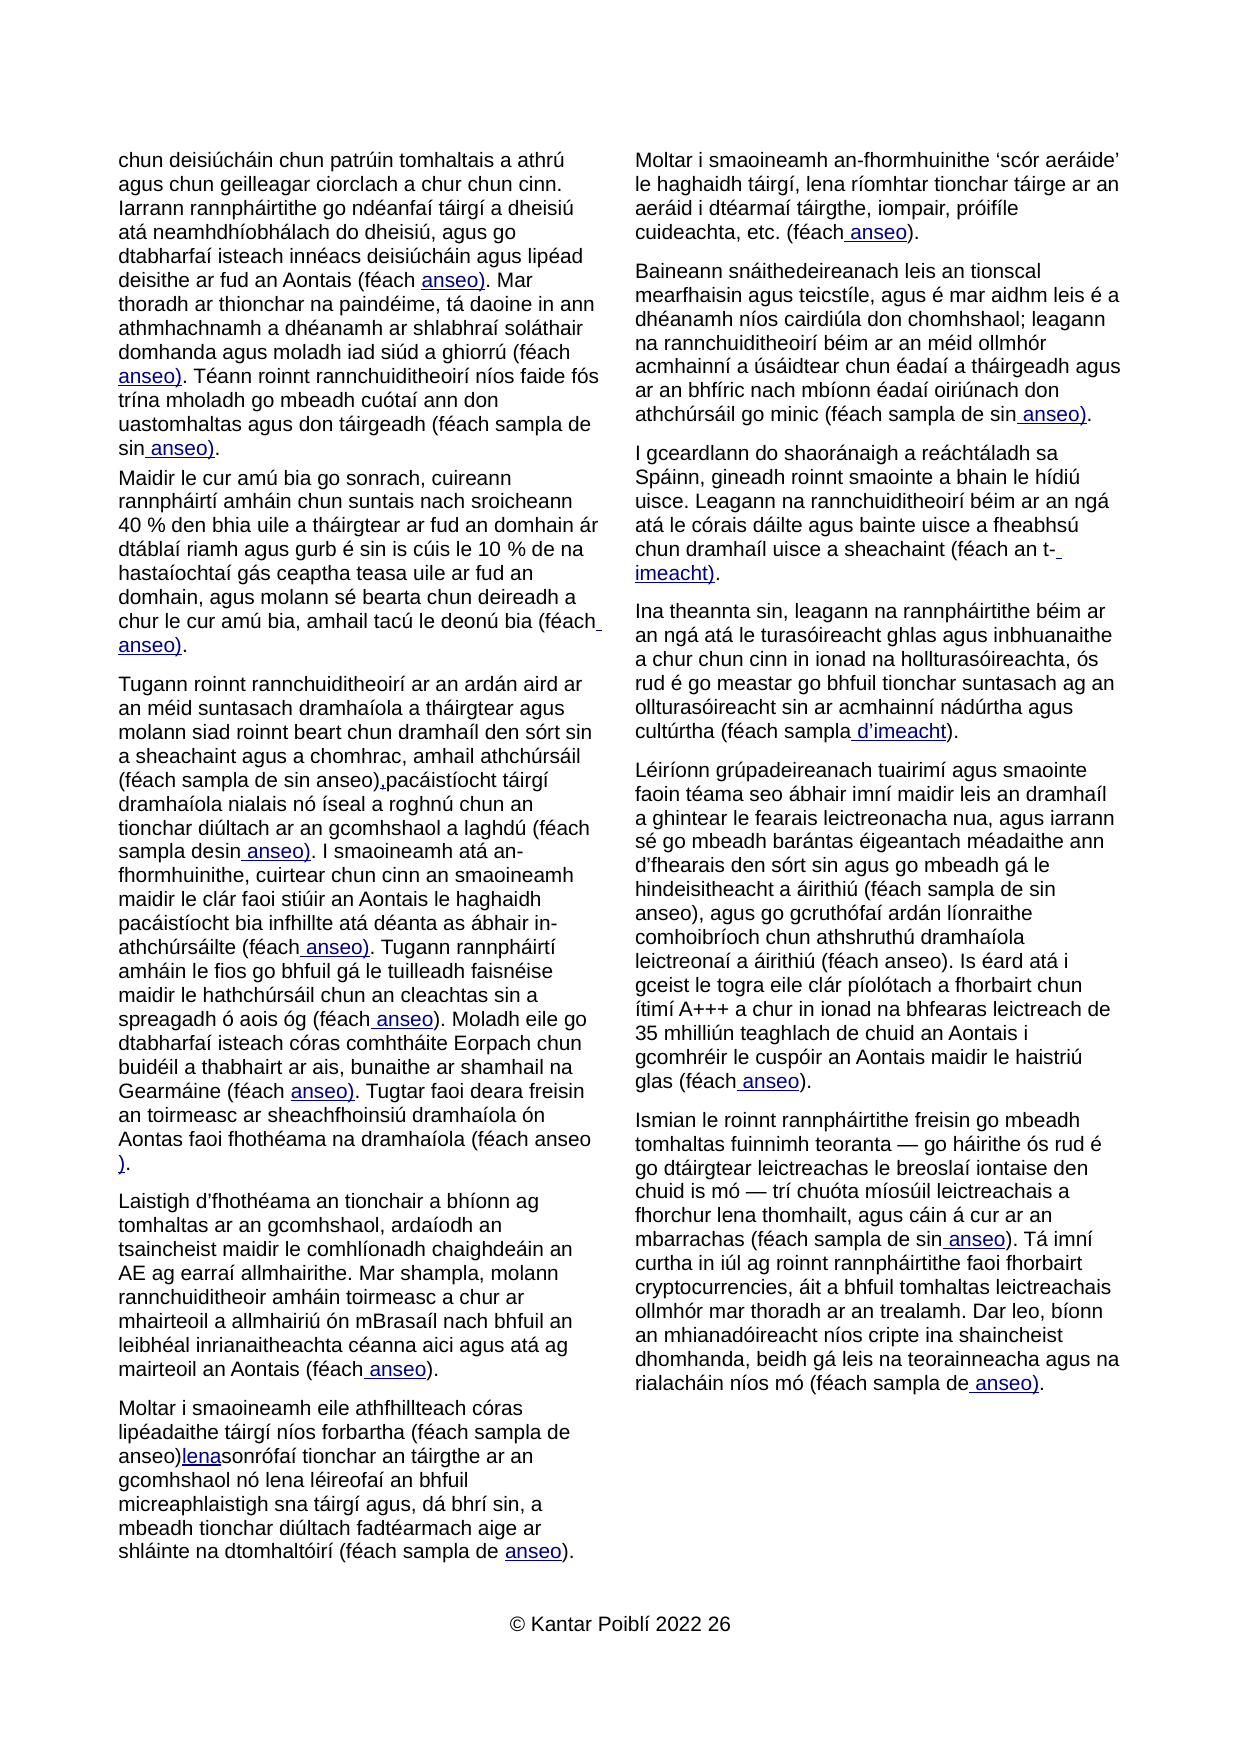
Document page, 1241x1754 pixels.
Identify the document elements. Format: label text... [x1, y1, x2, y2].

text Moltar i smaoineamh an-fhormhuinithe ‘scór aeráide’ le haghaidh táirgí, lena ríomhtar tionchar táirge ar an aeráid i dtéarmaí táirgthe, iompair, próifíle cuideachta, etc. (féach anseo). [635, 148, 1122, 244]
text Ismian le roinnt rannpháirtithe freisin go mbeadh tomhaltas fuinnimh teoranta — go háirithe ós rud é go dtáirgtear leictreachas le breoslaí iontaise den chuid is mó — trí chuóta míosúil leictreachais a fhorchur lena thomhailt, agus cáin á cur ar an mbarrachas (féach sampla de sin anseo). Tá imní curtha in iúl ag roinnt rannpháirtithe faoi fhorbairt cryptocurrencies, áit a bhfuil tomhaltas leictreachais ollmhór mar thoradh ar an trealamh. Dar leo, bíonn an mhianadóireacht níos cripte ina shaincheist dhomhanda, beidh gá leis na teorainneacha agus na rialacháin níos mó (féach sampla de anseo). [635, 1107, 1122, 1395]
text chun deisiúcháin chun patrúin tomhaltais a athrú agus chun geilleagar ciorclach a chur chun cinn. Iarrann rannpháirtithe go ndéanfaí táirgí a dheisiú atá neamhdhíobhálach do dheisiú, agus go dtabharfaí isteach innéacs deisiúcháin agus lipéad deisithe ar fud an Aontais (féach anseo). Mar thoradh ar thionchar na paindéime, tá daoine in ann athmhachnamh a dhéanamh ar shlabhraí soláthair domhanda agus moladh iad siúd a ghiorrú (féach anseo). Téann roinnt rannchuiditheoirí níos faide fós trína mholadh go mbeadh cuótaí ann don uastomhaltas agus don táirgeadh (féach sampla de sin anseo). [118, 148, 605, 459]
text Tugann roinnt rannchuiditheoirí ar an ardán aird ar an méid suntasach dramhaíola a tháirgtear agus molann siad roinnt beart chun dramhaíl den sórt sin a sheachaint agus a chomhrac, amhail athchúrsáil (féach sampla de sin anseo),pacáistíocht táirgí dramhaíola nialais nó íseal a roghnú chun an tionchar diúltach ar an gcomhshaol a laghdú (féach sampla desin anseo). I smaoineamh atá an-fhormhuinithe, cuirtear chun cinn an smaoineamh maidir le clár faoi stiúir an Aontais le haghaidh pacáistíocht bia infhillte atá déanta as ábhair in-athchúrsáilte (féach anseo). Tugann rannpháirtí amháin le fios go bhfuil gá le tuilleadh faisnéise maidir le hathchúrsáil chun an cleachtas sin a spreagadh ó aois óg (féach anseo). Moladh eile go dtabharfaí isteach córas comhtháite Eorpach chun buidéil a thabhairt ar ais, bunaithe ar shamhail na Gearmáine (féach anseo). Tugtar faoi deara freisin an toirmeasc ar sheachfhoinsiú dramhaíola ón Aontas faoi fhothéama na dramhaíola (féach anseo ). [118, 672, 605, 1175]
text Léiríonn grúpadeireanach tuairimí agus smaointe faoin téama seo ábhair imní maidir leis an dramhaíl a ghintear le fearais leictreonacha nua, agus iarrann sé go mbeadh barántas éigeantach méadaithe ann d’fhearais den sórt sin agus go mbeadh gá le hindeisitheacht a áirithiú (féach sampla de sin anseo), agus go gcruthófaí ardán líonraithe comhoibríoch chun athshruthú dramhaíola leictreonaí a áirithiú (féach anseo). Is éard atá i gceist le togra eile clár píolótach a fhorbairt chun ítimí A+++ a chur in ionad na bhfearas leictreach de 35 mhilliún teaghlach de chuid an Aontais i gcomhréir le cuspóir an Aontais maidir le haistriú glas (féach anseo). [635, 757, 1122, 1093]
text Ina theannta sin, leagann na rannpháirtithe béim ar an ngá atá le turasóireacht ghlas agus inbhuanaithe a chur chun cinn in ionad na hollturasóireachta, ós rud é go meastar go bhfuil tionchar suntasach ag an ollturasóireacht sin ar acmhainní nádúrtha agus cultúrtha (féach sampla d’imeacht). [635, 599, 1122, 743]
text Maidir le cur amú bia go sonrach, cuireann rannpháirtí amháin chun suntais nach sroicheann 40 % den bhia uile a tháirgtear ar fud an domhain ár dtáblaí riamh agus gurb é sin is cúis le 10 % de na hastaíochtaí gás ceaptha teasa uile ar fud an domhain, agus molann sé bearta chun deireadh a chur le cur amú bia, amhail tacú le deonú bia (féach anseo). [118, 465, 605, 657]
text Moltar i smaoineamh eile athfhillteach córas lipéadaithe táirgí níos forbartha (féach sampla de anseo)lenasonrófaí tionchar an táirgthe ar an gcomhshaol nó lena léireofaí an bhfuil micreaphlaistigh sna táirgí agus, dá bhrí sin, a mbeadh tionchar diúltach fadtéarmach aige ar shláinte na dtomhaltóirí (féach sampla de anseo). [118, 1396, 605, 1563]
text Laistigh d’fhothéama an tionchair a bhíonn ag tomhaltas ar an gcomhshaol, ardaíodh an tsaincheist maidir le comhlíonadh chaighdeáin an AE ag earraí allmhairithe. Mar shampla, molann rannchuiditheoir amháin toirmeasc a chur ar mhairteoil a allmhairiú ón mBrasaíl nach bhfuil an leibhéal inrianaitheachta céanna aici agus atá ag mairteoil an Aontais (féach anseo). [118, 1189, 605, 1381]
text I gceardlann do shaoránaigh a reáchtáladh sa Spáinn, gineadh roinnt smaointe a bhain le hídiú uisce. Leagann na rannchuiditheoirí béim ar an ngá atá le córais dáilte agus bainte uisce a fheabhsú chun dramhaíl uisce a sheachaint (féach an t- imeacht). [635, 441, 1122, 584]
text Baineann snáithedeireanach leis an tionscal mearfhaisin agus teicstíle, agus é mar aidhm leis é a dhéanamh níos cairdiúla don chomhshaol; leagann na rannchuiditheoirí béim ar an méid ollmhór acmhainní a úsáidtear chun éadaí a tháirgeadh agus ar an bhfíric nach mbíonn éadaí oiriúnach don athchúrsáil go minic (féach sampla de sin anseo). [635, 258, 1122, 426]
